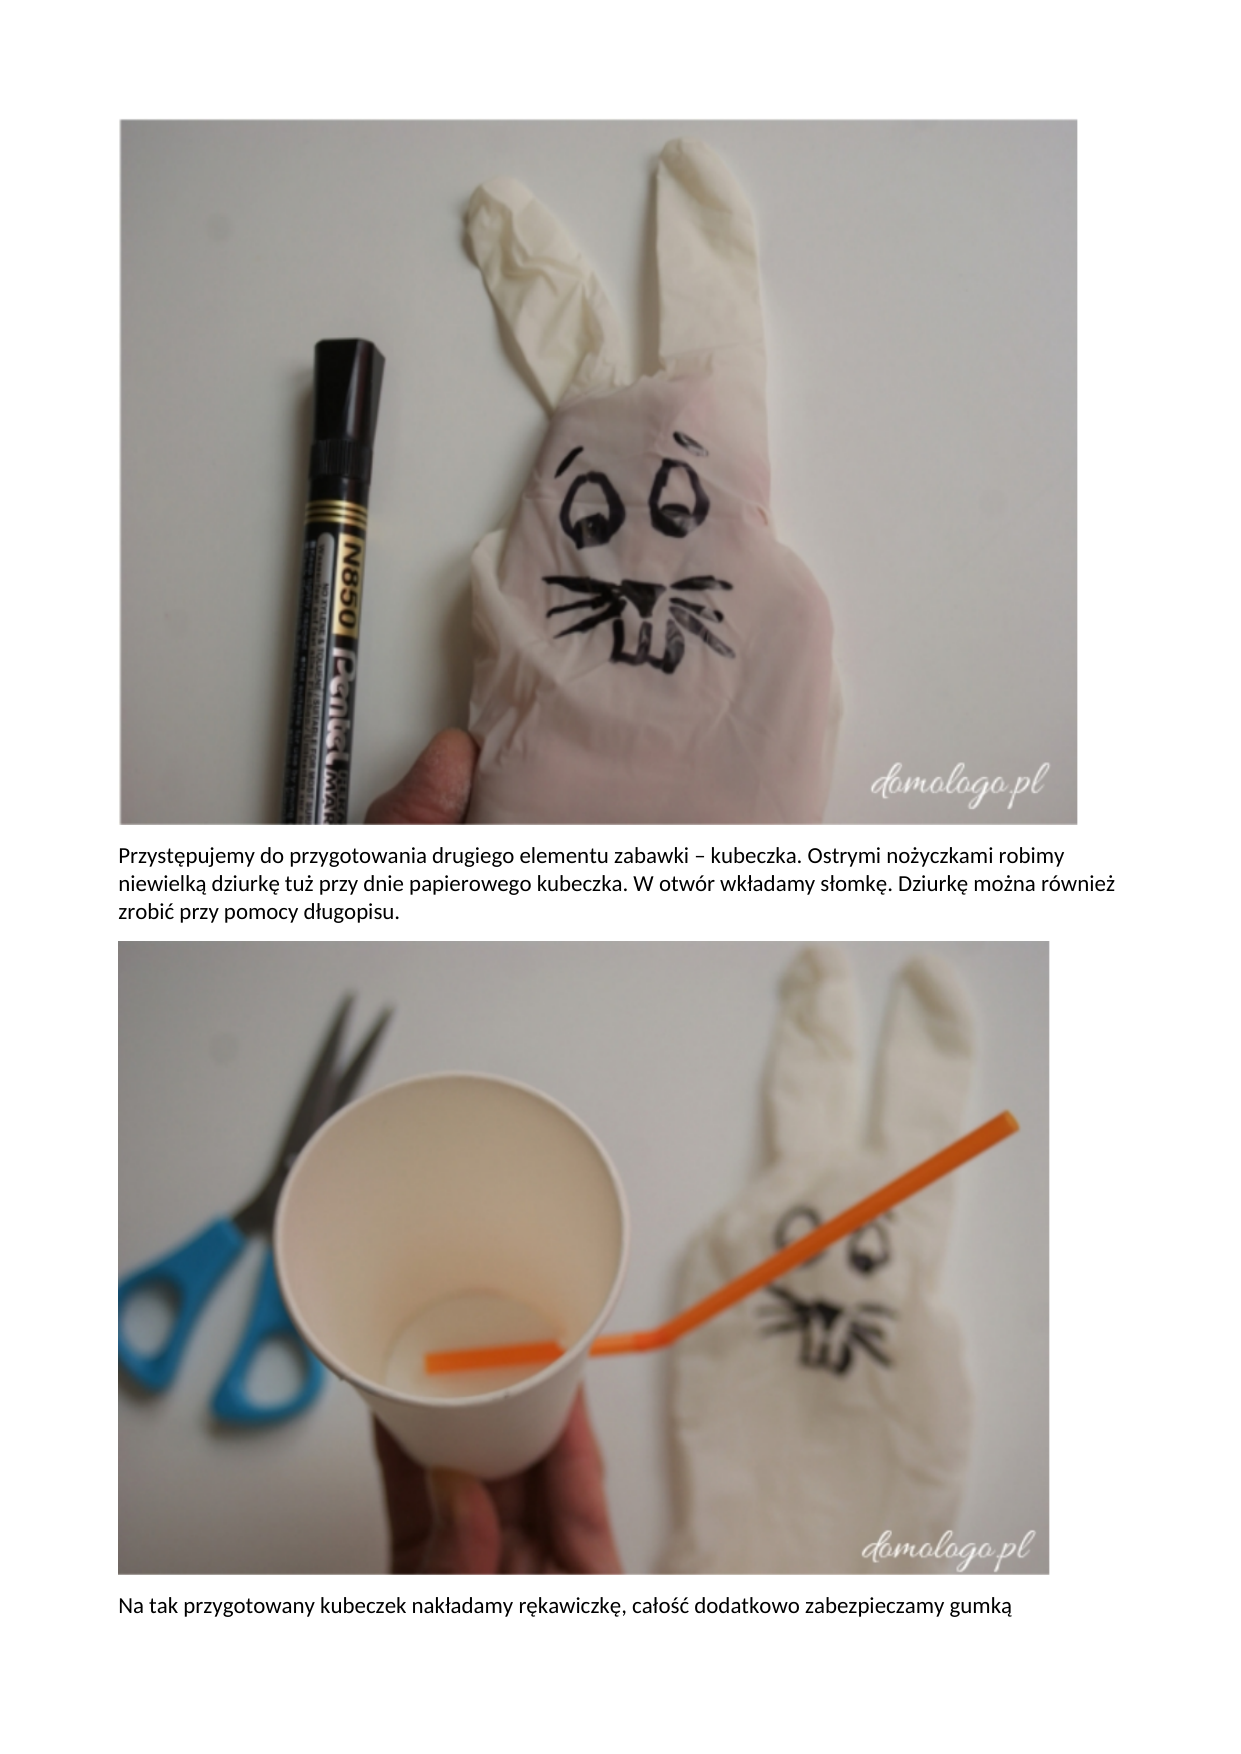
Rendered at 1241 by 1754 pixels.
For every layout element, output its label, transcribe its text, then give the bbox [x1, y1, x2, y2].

text Przystępujemy do przygotowania drugiego elementu zabawki – kubeczka. Ostrymi nożyczkami robimy niewielką dziurkę tuż przy dnie papierowego kubeczka. W otwór wkładamy słomkę. Dziurkę można również zrobić przy pomocy długopisu. [118, 841, 1122, 925]
text Na tak przygotowany kubeczek nakładamy rękawiczkę, całość dodatkowo zabezpieczamy gumką [118, 1591, 1122, 1619]
